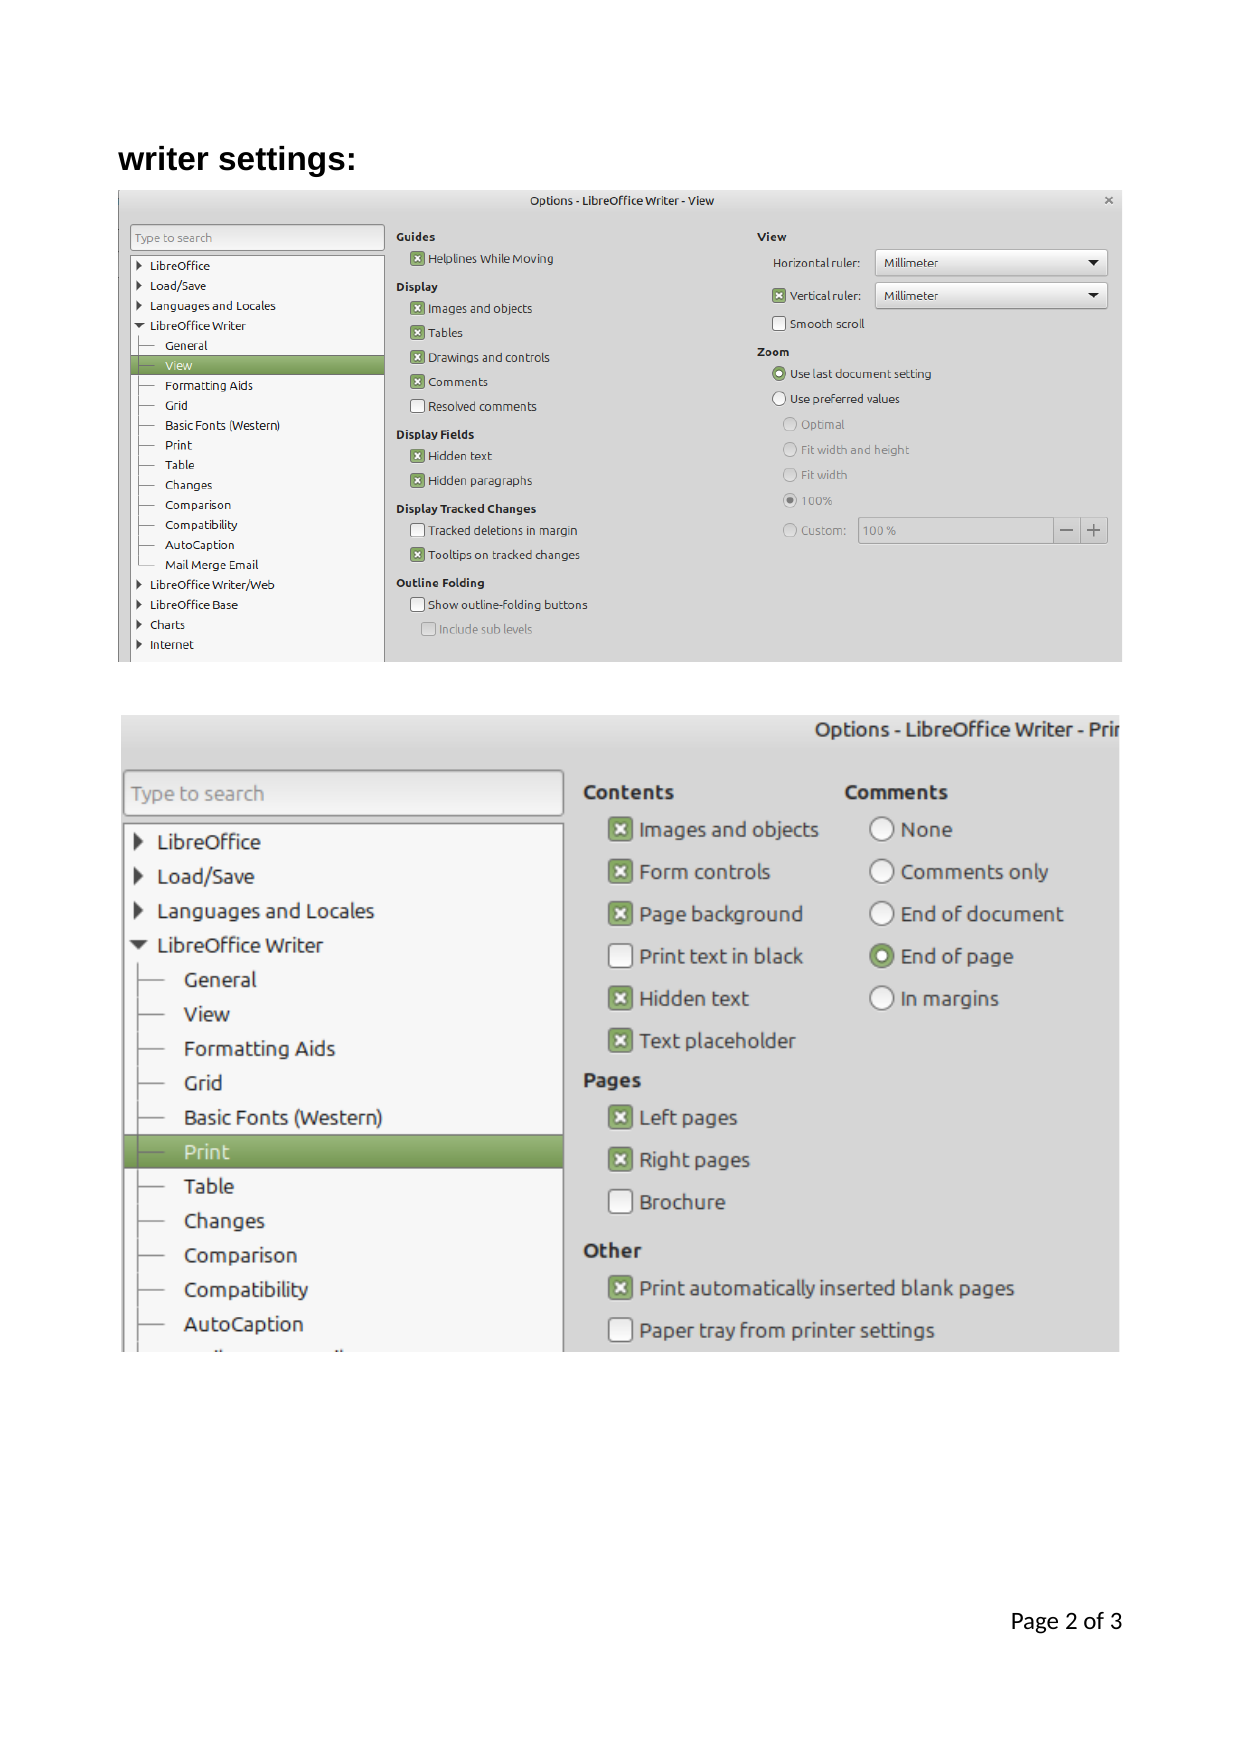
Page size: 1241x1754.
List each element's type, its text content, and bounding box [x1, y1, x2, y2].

subtitle writer settings: [118, 139, 1122, 177]
picture [118, 190, 1123, 662]
picture [121, 715, 1120, 1352]
